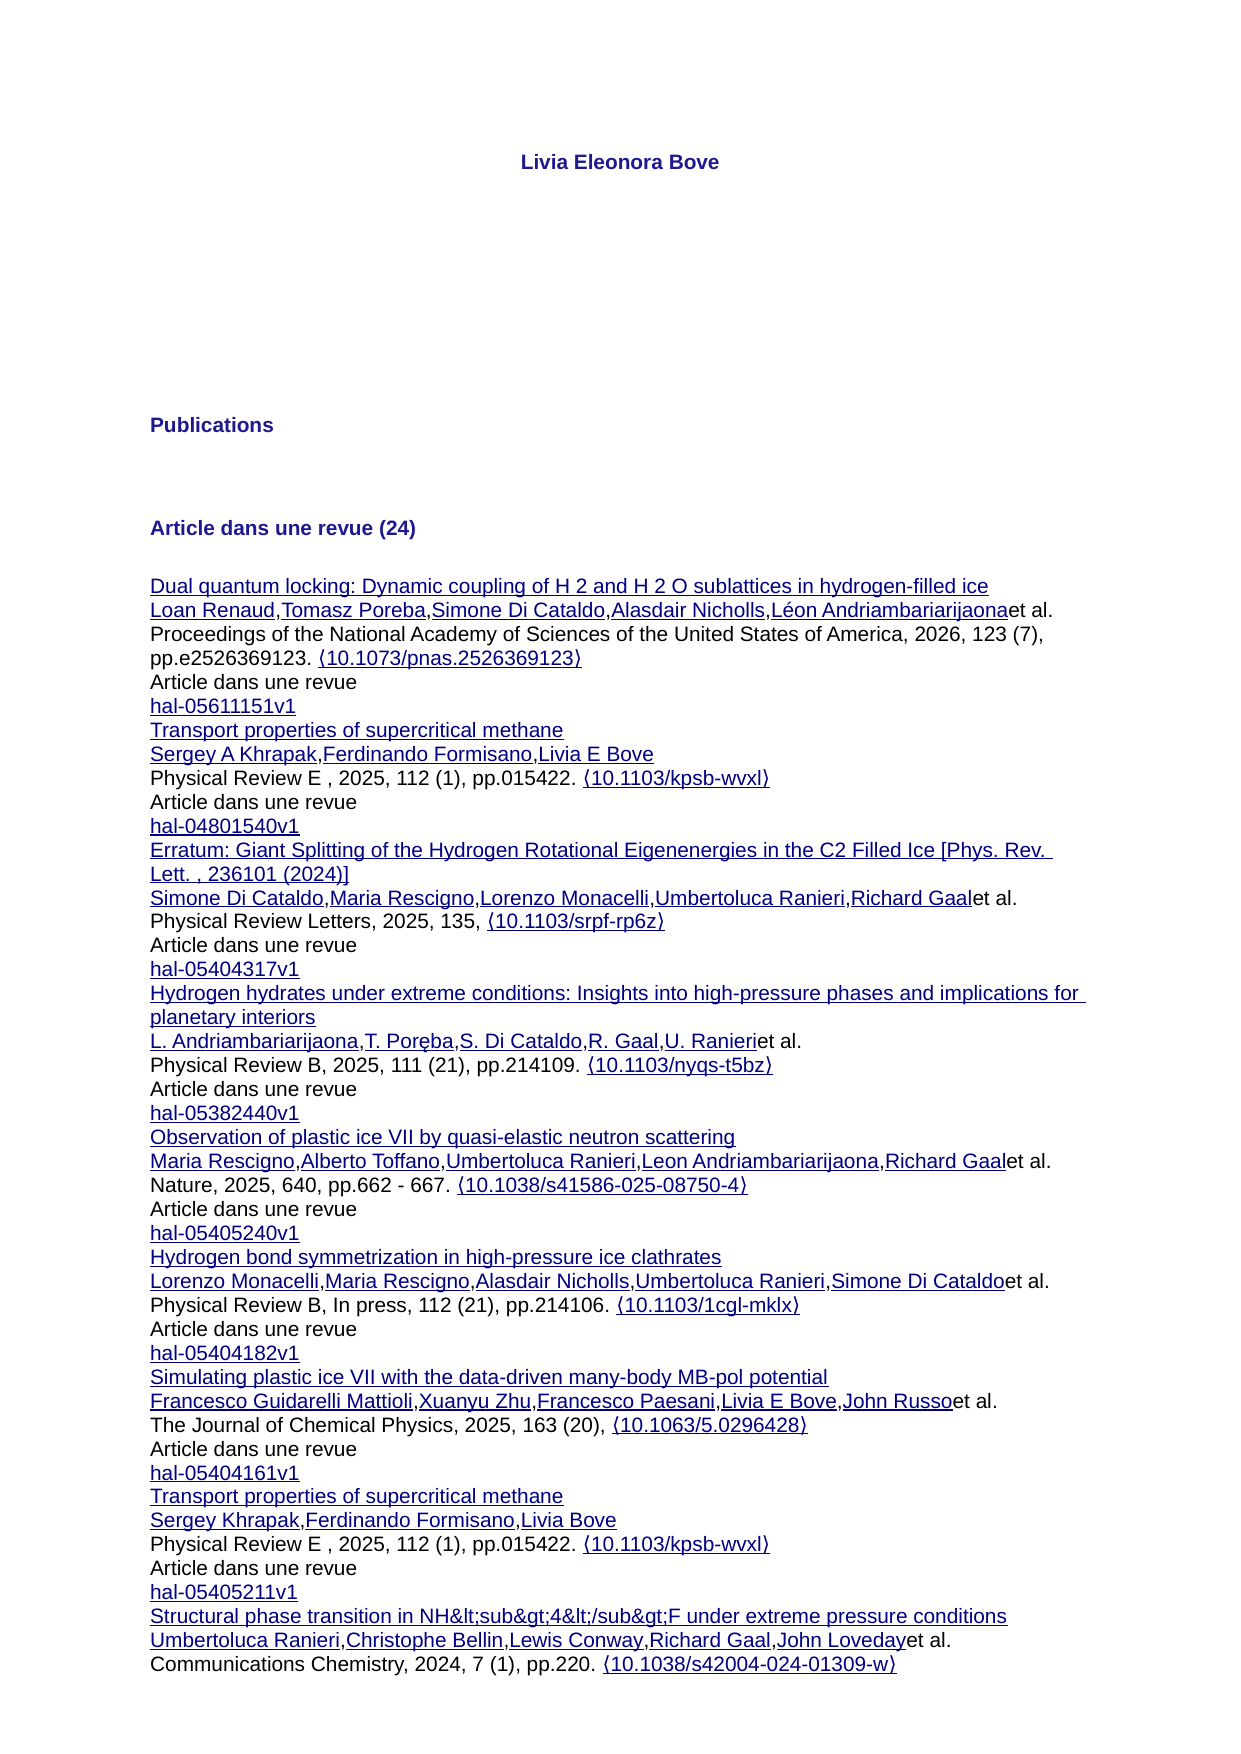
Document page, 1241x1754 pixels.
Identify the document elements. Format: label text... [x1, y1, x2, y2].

subtitle Livia Eleonora Bove [150, 150, 1090, 174]
table_cell Simulating plastic ice VII with the data-driven many-body MB-pol potential Francesco Guidarelli Mattioli,Xuanyu Zhu,Francesco Paesani,Livia E Bove,John Russoet al. The Journal of Chemical Physics, 2025, 163 (20), ⟨10.1063/5.0296428⟩ Article dans une revue hal-05404161v1 [150, 1365, 1090, 1484]
table_header Dual quantum locking: Dynamic coupling of H 2 and H 2 O sublattices in hydrogen-filled ice Loan Renaud,Tomasz Poreba,Simone Di Cataldo,Alasdair Nicholls,Léon Andriambariarijaonaet al. Proceedings of the National Academy of Sciences of the United States of America, 2026, 123 (7), pp.e2526369123. ⟨10.1073/pnas.2526369123⟩ Article dans une revue hal-05611151v1 [150, 574, 1090, 718]
table_cell Observation of plastic ice VII by quasi-elastic neutron scattering Maria Rescigno,Alberto Toffano,Umbertoluca Ranieri,Leon Andriambariarijaona,Richard Gaalet al. Nature, 2025, 640, pp.662 - 667. ⟨10.1038/s41586-025-08750-4⟩ Article dans une revue hal-05405240v1 [150, 1125, 1090, 1245]
table_cell Hydrogen hydrates under extreme conditions: Insights into high-pressure phases and implications for planetary interiors L. Andriambariarijaona,T. Poręba,S. Di Cataldo,R. Gaal,U. Ranieriet al. Physical Review B, 2025, 111 (21), pp.214109. ⟨10.1103/nyqs-t5bz⟩ Article dans une revue hal-05382440v1 [150, 981, 1090, 1125]
table_cell Erratum: Giant Splitting of the Hydrogen Rotational Eigenenergies in the C2 Filled Ice [Phys. Rev. Lett. , 236101 (2024)] Simone Di Cataldo,Maria Rescigno,Lorenzo Monacelli,Umbertoluca Ranieri,Richard Gaalet al. Physical Review Letters, 2025, 135, ⟨10.1103/srpf-rp6z⟩ Article dans une revue hal-05404317v1 [150, 838, 1090, 981]
table_cell Transport properties of supercritical methane Sergey A Khrapak,Ferdinando Formisano,Livia E Bove Physical Review E , 2025, 112 (1), pp.015422. ⟨10.1103/kpsb-wvxl⟩ Article dans une revue hal-04801540v1 [150, 718, 1090, 837]
table_cell Structural phase transition in NH&lt;sub&gt;4&lt;/sub&gt;F under extreme pressure conditions Umbertoluca Ranieri,Christophe Bellin,Lewis Conway,Richard Gaal,John Lovedayet al. Communications Chemistry, 2024, 7 (1), pp.220. ⟨10.1038/s42004-024-01309-w⟩ [150, 1604, 1090, 1676]
table_cell Hydrogen bond symmetrization in high-pressure ice clathrates Lorenzo Monacelli,Maria Rescigno,Alasdair Nicholls,Umbertoluca Ranieri,Simone Di Cataldoet al. Physical Review B, In press, 112 (21), pp.214106. ⟨10.1103/1cgl-mklx⟩ Article dans une revue hal-05404182v1 [150, 1245, 1090, 1364]
subtitle Publications [150, 412, 1090, 436]
subtitle Article dans une revue (24) [150, 516, 1090, 539]
table_cell Transport properties of supercritical methane Sergey Khrapak,Ferdinando Formisano,Livia Bove Physical Review E , 2025, 112 (1), pp.015422. ⟨10.1103/kpsb-wvxl⟩ Article dans une revue hal-05405211v1 [150, 1484, 1090, 1604]
